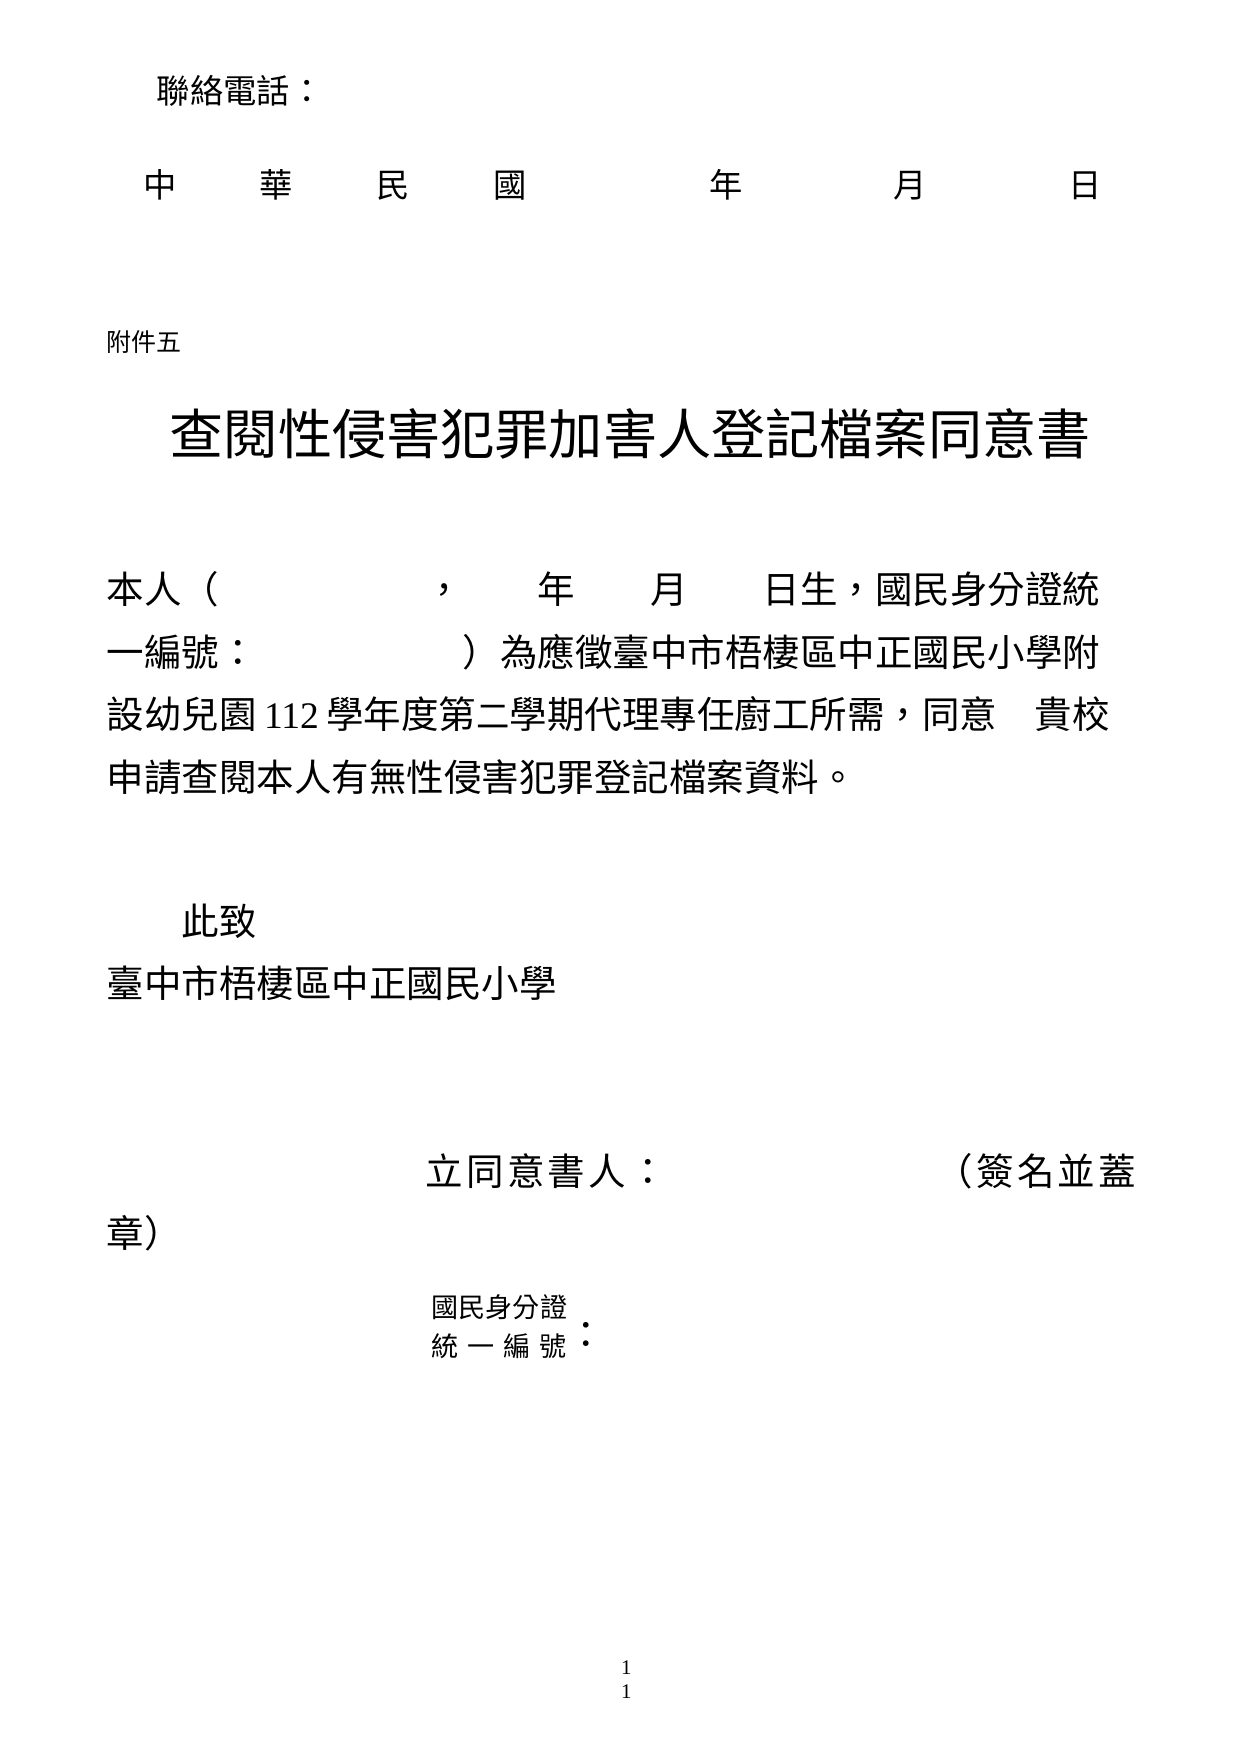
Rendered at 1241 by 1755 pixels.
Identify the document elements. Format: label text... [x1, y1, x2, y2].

text 本人（ ， 年 月 日生，國民身分證統一編號： ）為應徵臺中市梧棲區中正國民小學附設幼兒園112學年度第二學期代理專任廚工所需，同意 貴校申請查閱本人有無性侵害犯罪登記檔案資料。 [106, 546, 1137, 796]
text 聯絡電話： [106, 84, 1137, 109]
text 立同意書人： （簽名並蓋章） [106, 1127, 1137, 1252]
text 此致 [106, 877, 1137, 939]
text 查閱性侵害犯罪加害人登記檔案同意書 [106, 358, 1153, 483]
text 中 華 民 國 年 月 日 [106, 159, 1137, 207]
text 臺中市梧棲區中正國民小學 [106, 939, 1137, 1002]
text 國民身分證統一編號： [106, 1252, 1137, 1377]
text 附件五 [106, 322, 1137, 358]
